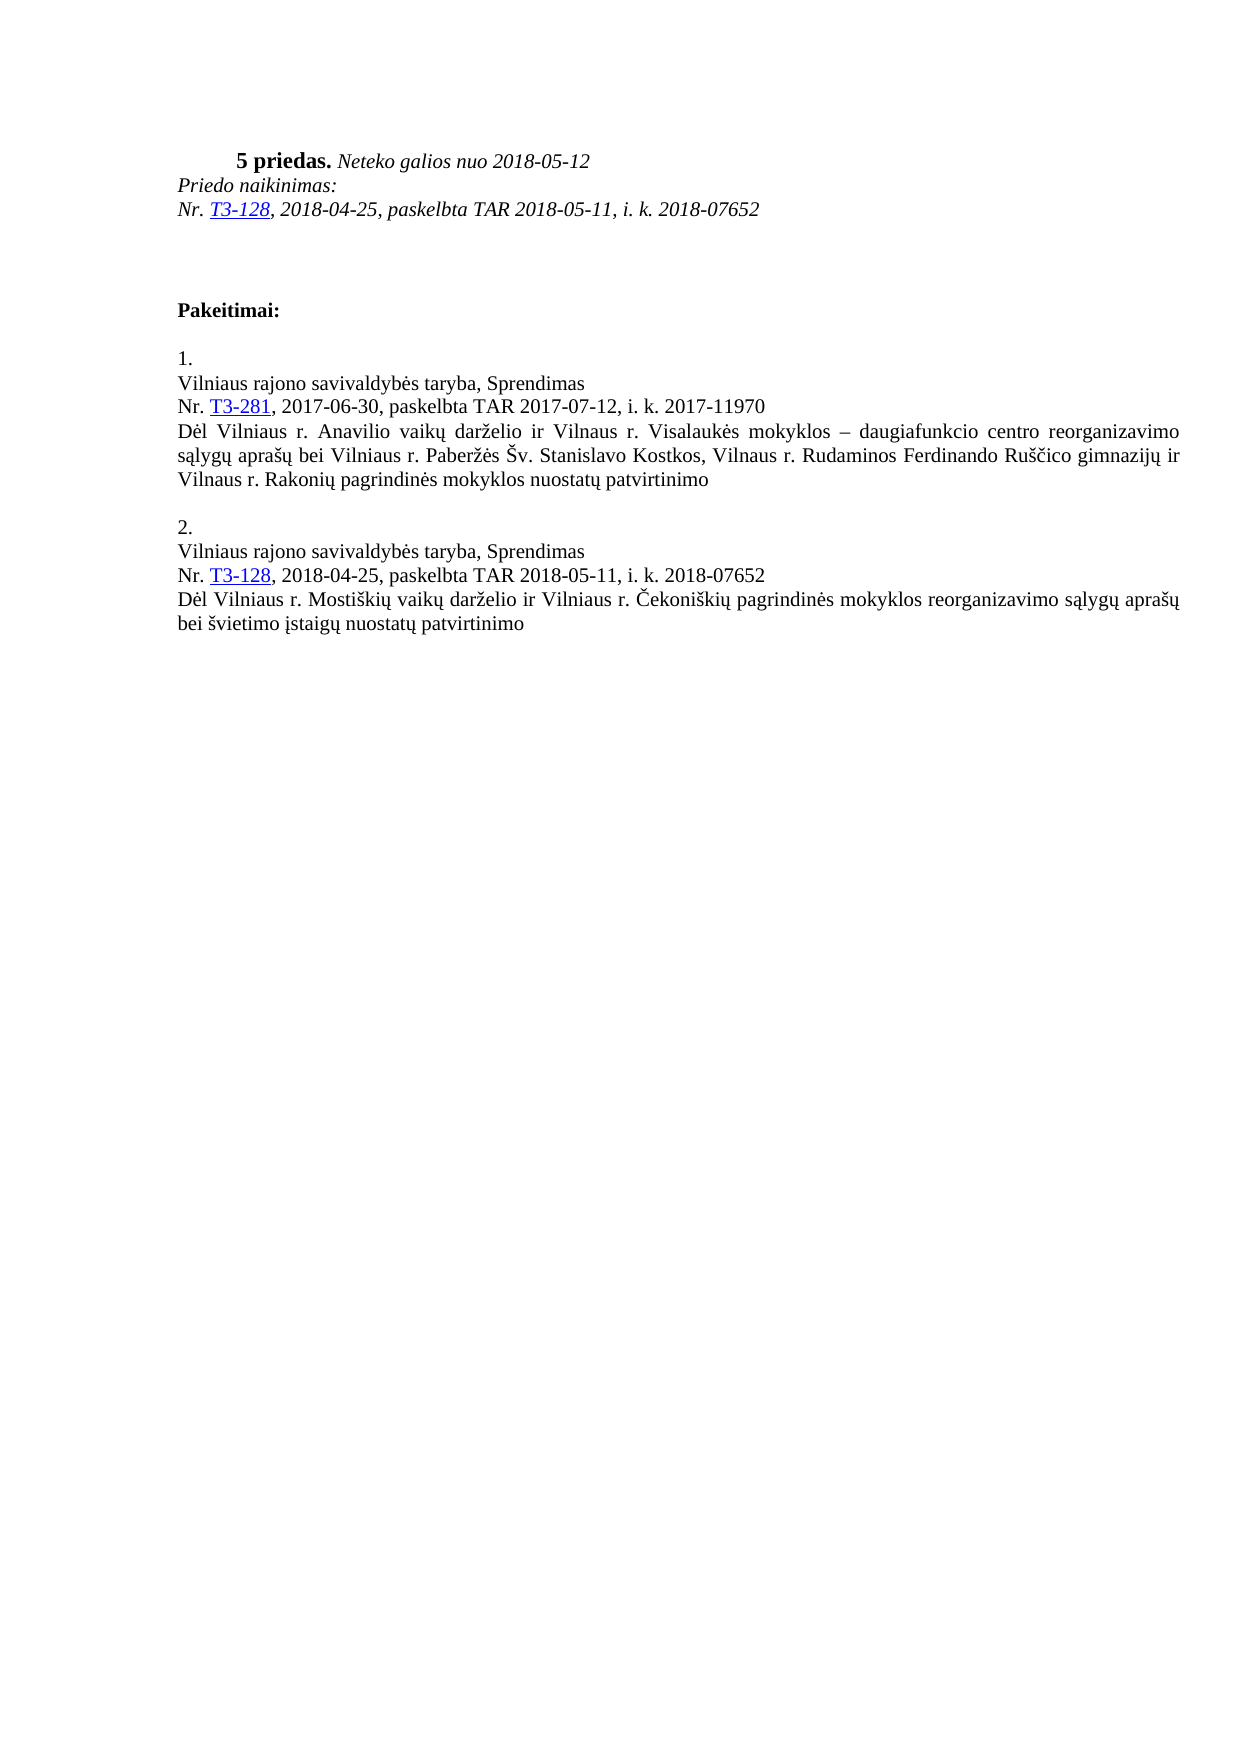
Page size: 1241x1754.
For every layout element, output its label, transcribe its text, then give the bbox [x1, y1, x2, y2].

text Dėl Vilniaus r. Anavilio vaikų darželio ir Vilnaus r. Visalaukės mokyklos – daugiafunkcio centro reorganizavimo sąlygų aprašų bei Vilniaus r. Paberžės Šv. Stanislavo Kostkos, Vilnaus r. Rudaminos Ferdinando Ruščico gimnazijų ir Vilnaus r. Rakonių pagrindinės mokyklos nuostatų patvirtinimo [177, 418, 1181, 491]
text 1. [177, 346, 1181, 370]
text Vilniaus rajono savivaldybės taryba, Sprendimas [177, 370, 1181, 394]
text Pakeitimai: [177, 298, 1181, 322]
text 2. [177, 515, 1181, 539]
text Dėl Vilniaus r. Mostiškių vaikų darželio ir Vilniaus r. Čekoniškių pagrindinės mokyklos reorganizavimo sąlygų aprašų bei švietimo įstaigų nuostatų patvirtinimo [177, 587, 1181, 635]
text 5 priedas. Neteko galios nuo 2018-05-12 [177, 147, 1181, 173]
text Priedo naikinimas: [177, 173, 1181, 197]
text Nr. T3-128, 2018-04-25, paskelbta TAR 2018-05-11, i. k. 2018-07652 [177, 563, 1181, 587]
text Nr. T3-128, 2018-04-25, paskelbta TAR 2018-05-11, i. k. 2018-07652 [177, 197, 1181, 221]
text Nr. T3-281, 2017-06-30, paskelbta TAR 2017-07-12, i. k. 2017-11970 [177, 394, 1181, 418]
text Vilniaus rajono savivaldybės taryba, Sprendimas [177, 539, 1181, 563]
